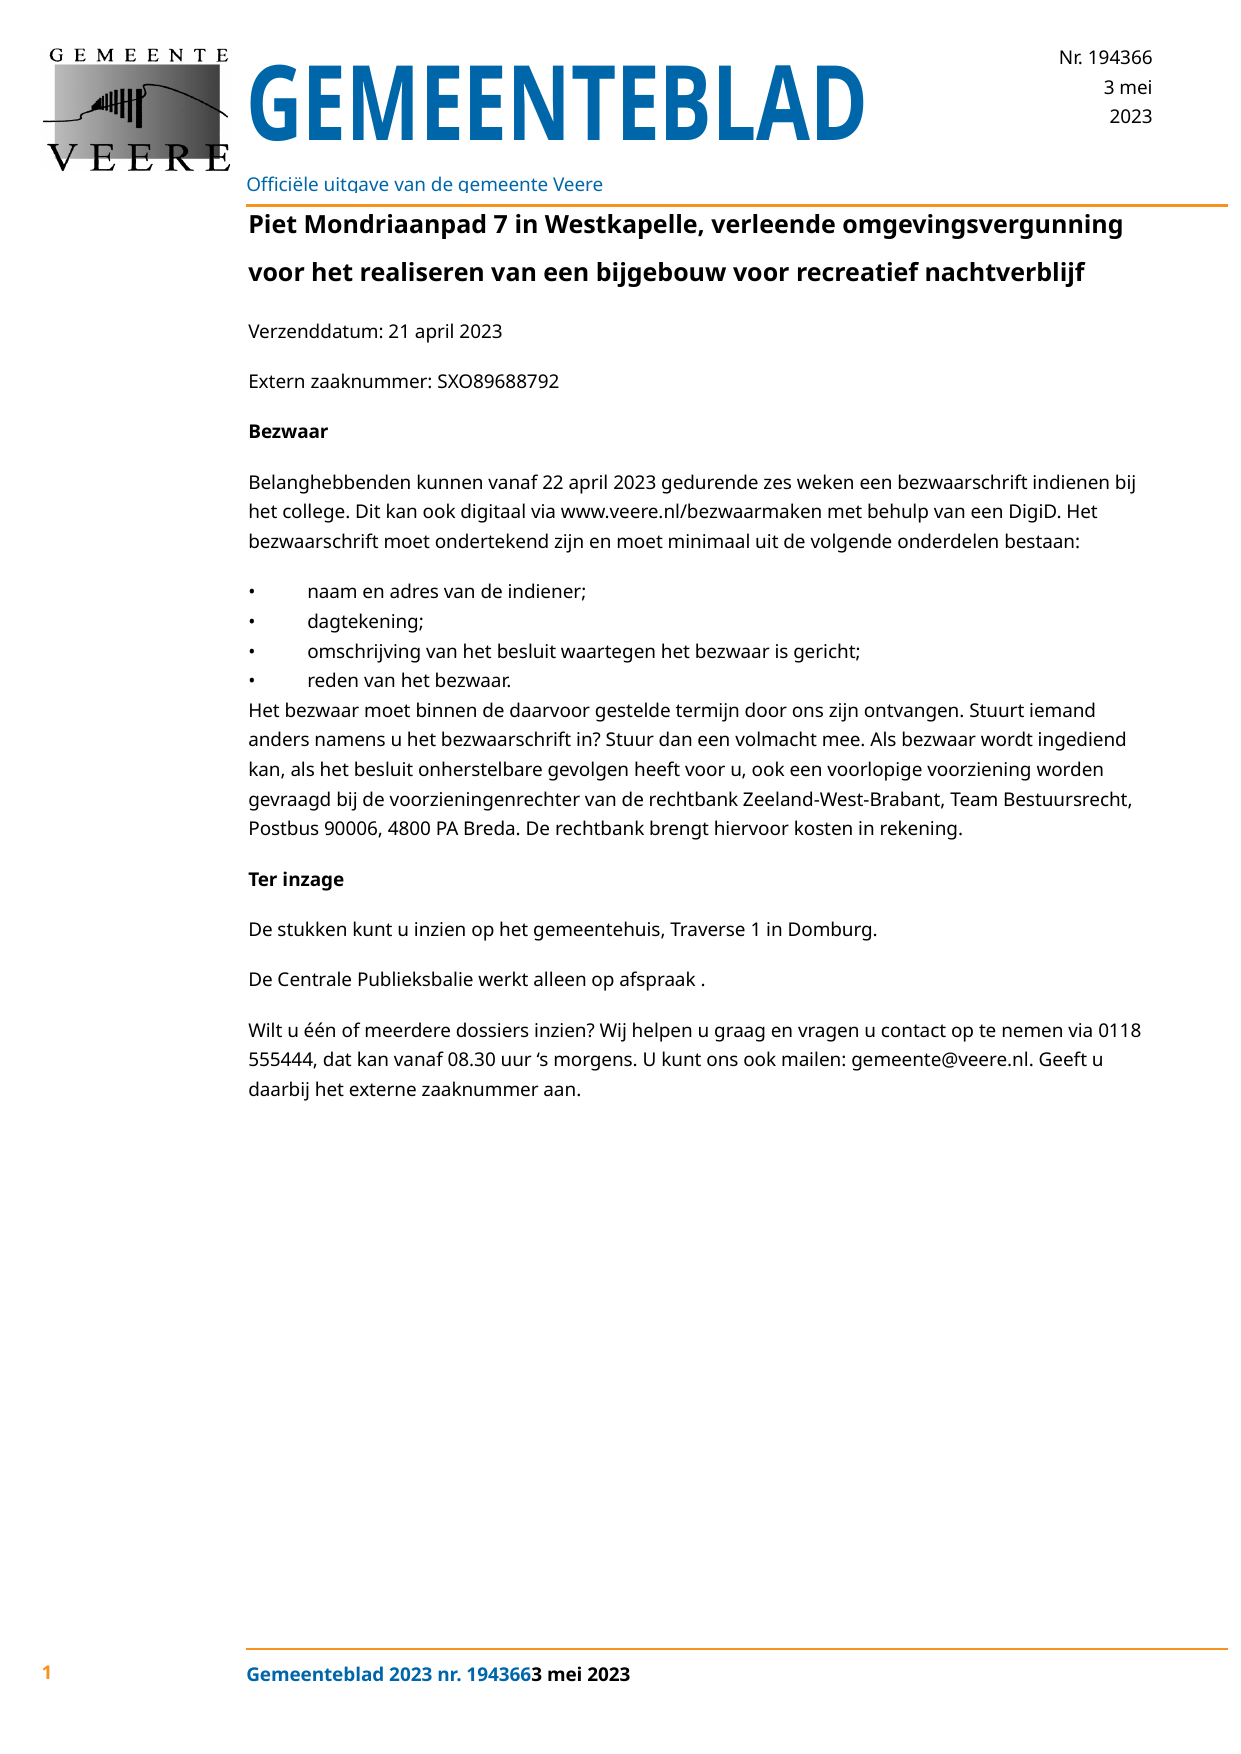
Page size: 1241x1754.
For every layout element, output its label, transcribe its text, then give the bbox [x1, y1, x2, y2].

text Belanghebbenden kunnen vanaf 22 april 2023 gedurende zes weken een bezwaarschrift indienen bij het college. Dit kan ook digitaal via www.veere.nl/bezwaarmaken met behulp van een DigiD. Het bezwaarschrift moet ondertekend zijn en moet minimaal uit de volgende onderdelen bestaan: [248, 469, 1152, 554]
text Bezwaar [248, 419, 1152, 444]
list omschrijving van het besluit waartegen het bezwaar is gericht; [248, 638, 1152, 664]
text Extern zaaknummer: SXO89688792 [248, 368, 1152, 394]
list reden van het bezwaar. [248, 667, 1152, 693]
list naam en adres van de indiener; [248, 579, 1152, 604]
picture [41, 47, 231, 172]
text Verzenddatum: 21 april 2023 [248, 318, 1152, 344]
text De Centrale Publieksbalie werkt alleen op afspraak . [248, 967, 1152, 992]
text Piet Mondriaanpad 7 in Westkapelle, verleende omgevingsvergunning voor het realiseren van een bijgebouw voor recreatief nachtverblijf [248, 207, 1152, 288]
list dagtekening; [248, 608, 1152, 634]
text De stukken kunt u inzien op het gemeentehuis, Traverse 1 in Domburg. [248, 916, 1152, 942]
text Het bezwaar moet binnen de daarvoor gestelde termijn door ons zijn ontvangen. Stuurt iemand anders namens u het bezwaarschrift in? Stuur dan een volmacht mee. Als bezwaar wordt ingediend kan, als het besluit onherstelbare gevolgen heeft voor u, ook een voorlopige voorziening worden gevraagd bij de voorzieningenrechter van de rechtbank Zeeland-West-Brabant, Team Bestuursrecht, Postbus 90006, 4800 PA Breda. De rechtbank brengt hiervoor kosten in rekening. [248, 697, 1152, 841]
text Ter inzage [248, 866, 1152, 892]
text Wilt u één of meerdere dossiers inzien? Wij helpen u graag en vragen u contact op te nemen via 0118 555444, dat kan vanaf 08.30 uur ‘s morgens. U kunt ons ook mailen: gemeente@veere.nl. Geeft u daarbij het externe zaaknummer aan. [248, 1017, 1152, 1102]
